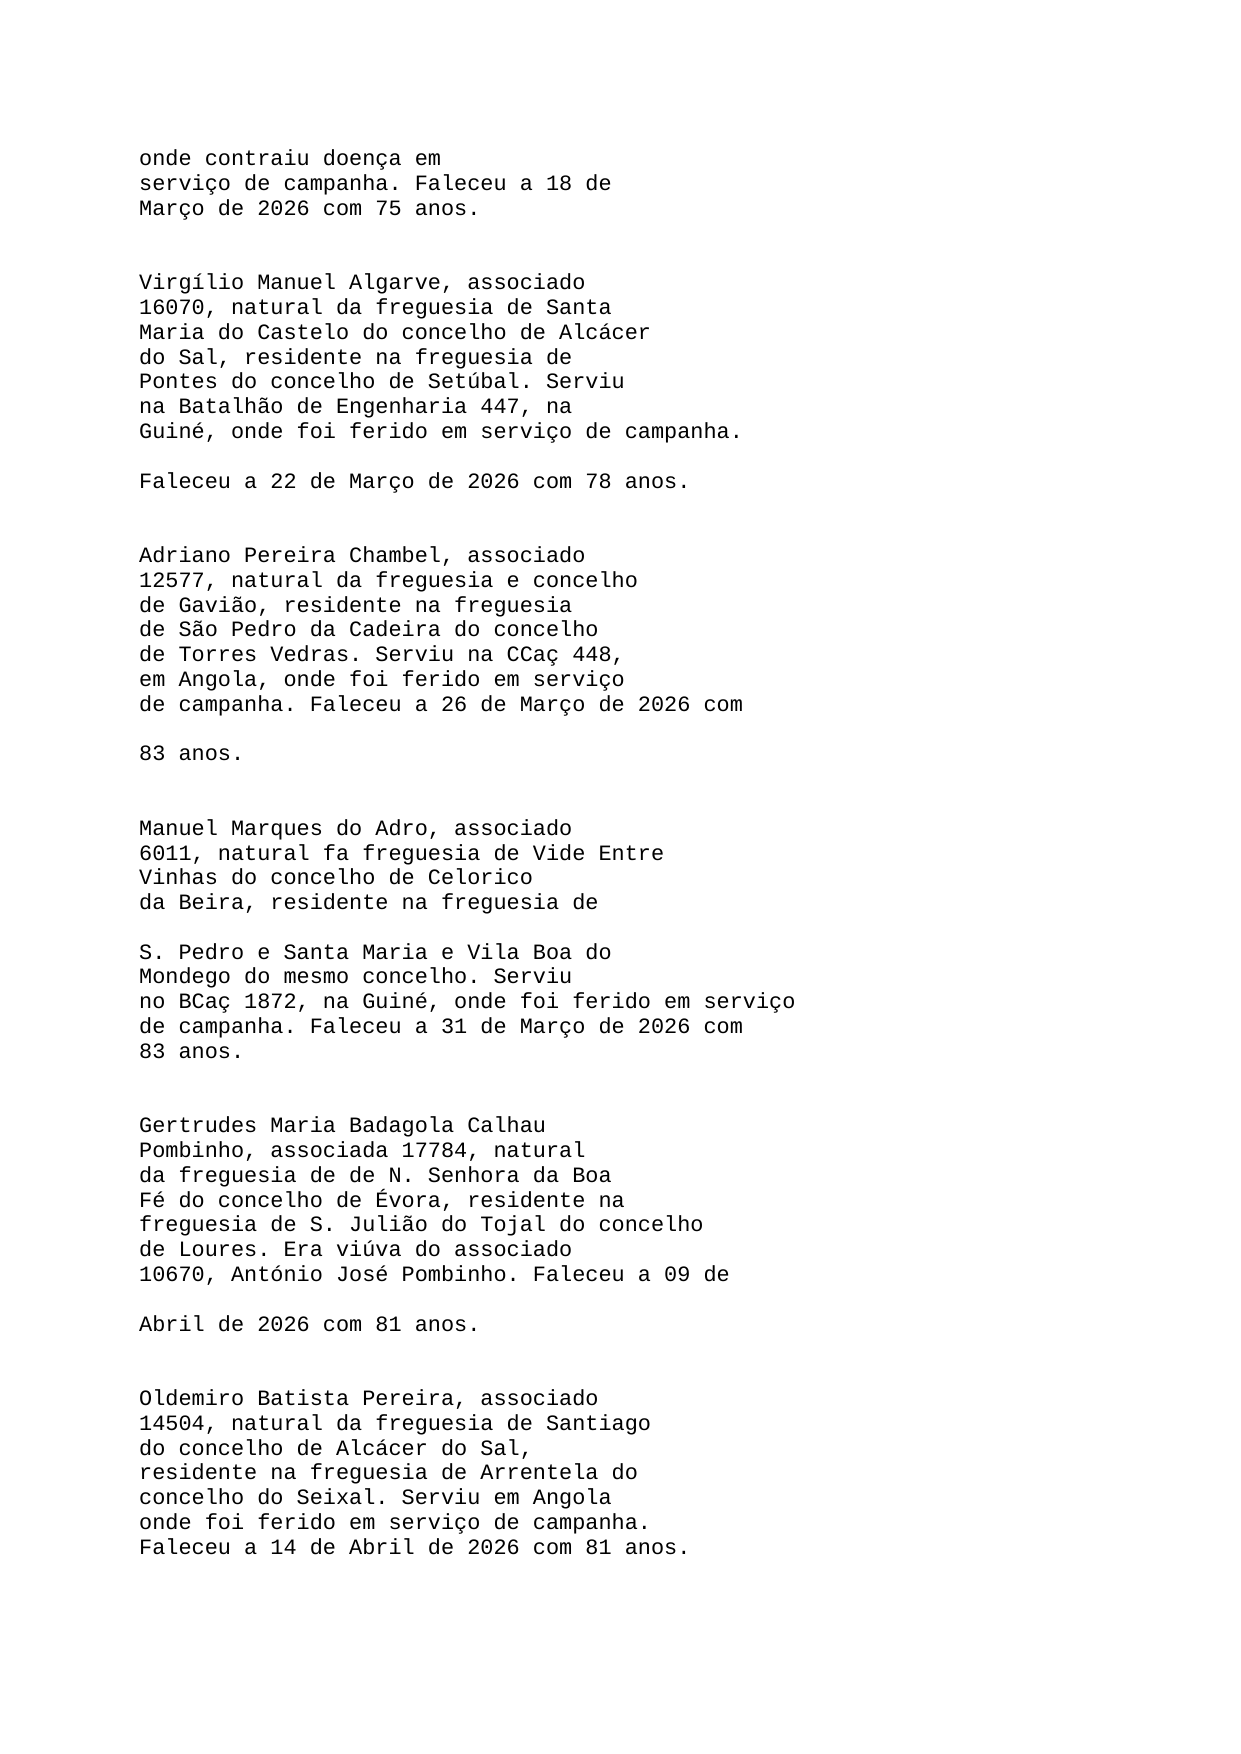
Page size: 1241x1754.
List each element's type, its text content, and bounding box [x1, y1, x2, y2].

text no BCaç 1872, na Guiné, onde foi ferido em serviço [139, 991, 1101, 1015]
text Pontes do concelho de Setúbal. Serviu [139, 371, 1101, 396]
text Abril de 2026 com 81 anos. [139, 1313, 1101, 1338]
text do concelho de Alcácer do Sal, [139, 1437, 1101, 1462]
text 83 anos. [139, 1040, 1101, 1065]
text de Torres Vedras. Serviu na CCaç 448, [139, 643, 1101, 668]
text 12577, natural da freguesia e concelho [139, 569, 1101, 594]
text Gertrudes Maria Badagola Calhau [139, 1114, 1101, 1139]
text de campanha. Faleceu a 26 de Março de 2026 com [139, 693, 1101, 718]
text de Loures. Era viúva do associado [139, 1238, 1101, 1263]
text 83 anos. [139, 743, 1101, 767]
text da freguesia de de N. Senhora da Boa [139, 1164, 1101, 1189]
text de Gavião, residente na freguesia [139, 594, 1101, 619]
text 10670, António José Pombinho. Faleceu a 09 de [139, 1263, 1101, 1288]
text Maria do Castelo do concelho de Alcácer [139, 321, 1101, 346]
text de São Pedro da Cadeira do concelho [139, 619, 1101, 643]
text Vinhas do concelho de Celorico [139, 867, 1101, 891]
text Oldemiro Batista Pereira, associado [139, 1387, 1101, 1412]
text Faleceu a 14 de Abril de 2026 com 81 anos. [139, 1536, 1101, 1561]
text Virgílio Manuel Algarve, associado [139, 272, 1101, 296]
text Guiné, onde foi ferido em serviço de campanha. [139, 420, 1101, 445]
text Pombinho, associada 17784, natural [139, 1139, 1101, 1164]
text em Angola, onde foi ferido em serviço [139, 668, 1101, 693]
text freguesia de S. Julião do Tojal do concelho [139, 1214, 1101, 1238]
text S. Pedro e Santa Maria e Vila Boa do [139, 941, 1101, 966]
text na Batalhão de Engenharia 447, na [139, 396, 1101, 420]
text Março de 2026 com 75 anos. [139, 197, 1101, 222]
text Adriano Pereira Chambel, associado [139, 544, 1101, 569]
text Fé do concelho de Évora, residente na [139, 1189, 1101, 1214]
text 14504, natural da freguesia de Santiago [139, 1412, 1101, 1437]
text serviço de campanha. Faleceu a 18 de [139, 172, 1101, 197]
text Faleceu a 22 de Março de 2026 com 78 anos. [139, 470, 1101, 495]
text da Beira, residente na freguesia de [139, 891, 1101, 916]
text Manuel Marques do Adro, associado [139, 817, 1101, 842]
text residente na freguesia de Arrentela do [139, 1462, 1101, 1486]
text 6011, natural fa freguesia de Vide Entre [139, 842, 1101, 867]
text do Sal, residente na freguesia de [139, 346, 1101, 371]
text onde contraiu doença em [139, 148, 1101, 172]
text onde foi ferido em serviço de campanha. [139, 1511, 1101, 1536]
text de campanha. Faleceu a 31 de Março de 2026 com [139, 1015, 1101, 1040]
text 16070, natural da freguesia de Santa [139, 296, 1101, 321]
text Mondego do mesmo concelho. Serviu [139, 966, 1101, 991]
text concelho do Seixal. Serviu em Angola [139, 1486, 1101, 1511]
